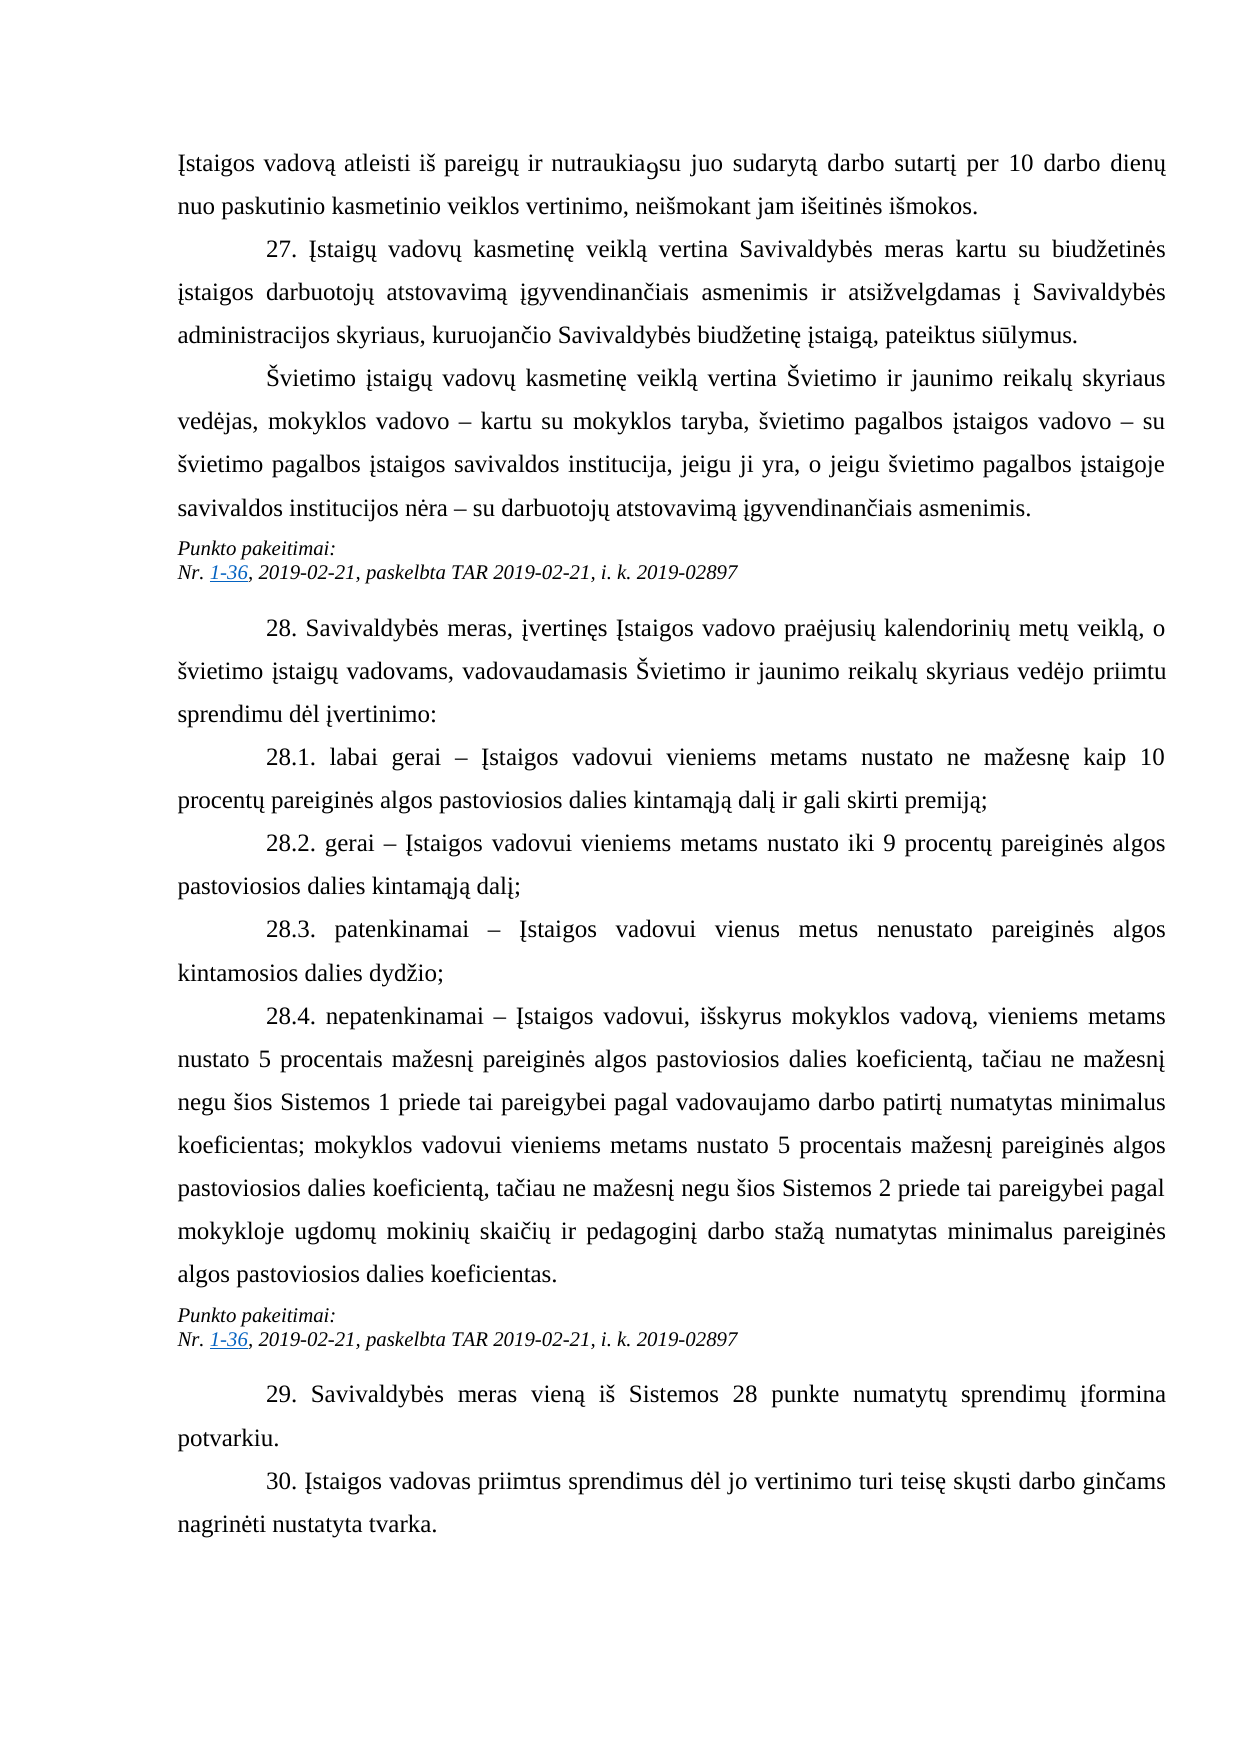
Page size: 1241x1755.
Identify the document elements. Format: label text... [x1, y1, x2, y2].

text 28.2. gerai – Įstaigos vadovui vieniems metams nustato iki 9 procentų pareiginės algos pastoviosios dalies kintamąją dalį; [177, 828, 1167, 900]
text Punkto pakeitimai: [177, 536, 1167, 560]
text 27. Įstaigų vadovų kasmetinę veiklą vertina Savivaldybės meras kartu su biudžetinės įstaigos darbuotojų atstovavimą įgyvendinančiais asmenimis ir atsižvelgdamas į Savivaldybės administracijos skyriaus, kuruojančio Savivaldybės biudžetinę įstaigą, pateiktus siūlymus. [177, 234, 1167, 349]
text 29. Savivaldybės meras vieną iš Sistemos 28 punkte numatytų sprendimų įformina potvarkiu. [177, 1379, 1167, 1451]
text Nr. 1-36, 2019-02-21, paskelbta TAR 2019-02-21, i. k. 2019-02897 [177, 560, 1167, 584]
text Įstaigos vadovą atleisti iš pareigų ir nutraukia su juo sudarytą darbo sutartį per 10 darbo dienų nuo paskutinio kasmetinio veiklos vertinimo, neišmokant jam išeitinės išmokos. [177, 148, 1167, 219]
text 28.1. labai gerai – Įstaigos vadovui vieniems metams nustato ne mažesnę kaip 10 procentų pareiginės algos pastoviosios dalies kintamąją dalį ir gali skirti premiją; [177, 742, 1167, 814]
text Punkto pakeitimai: [177, 1303, 1167, 1327]
text Nr. 1-36, 2019-02-21, paskelbta TAR 2019-02-21, i. k. 2019-02897 [177, 1327, 1167, 1351]
text 28. Savivaldybės meras, įvertinęs Įstaigos vadovo praėjusių kalendorinių metų veiklą, o švietimo įstaigų vadovams, vadovaudamasis Švietimo ir jaunimo reikalų skyriaus vedėjo priimtu sprendimu dėl įvertinimo: [177, 613, 1167, 728]
text 30. Įstaigos vadovas priimtus sprendimus dėl jo vertinimo turi teisę skųsti darbo ginčams nagrinėti nustatyta tvarka. [177, 1466, 1167, 1538]
text Švietimo įstaigų vadovų kasmetinę veiklą vertina Švietimo ir jaunimo reikalų skyriaus vedėjas, mokyklos vadovo – kartu su mokyklos taryba, švietimo pagalbos įstaigos vadovo – su švietimo pagalbos įstaigos savivaldos institucija, jeigu ji yra, o jeigu švietimo pagalbos įstaigoje savivaldos institucijos nėra – su darbuotojų atstovavimą įgyvendinančiais asmenimis. [177, 363, 1167, 521]
text 28.3. patenkinamai – Įstaigos vadovui vienus metus nenustato pareiginės algos kintamosios dalies dydžio; [177, 914, 1167, 986]
text 28.4. nepatenkinamai – Įstaigos vadovui, išskyrus mokyklos vadovą, vieniems metams nustato 5 procentais mažesnį pareiginės algos pastoviosios dalies koeficientą, tačiau ne mažesnį negu šios Sistemos 1 priede tai pareigybei pagal vadovaujamo darbo patirtį numatytas minimalus koeficientas; mokyklos vadovui vieniems metams nustato 5 procentais mažesnį pareiginės algos pastoviosios dalies koeficientą, tačiau ne mažesnį negu šios Sistemos 2 priede tai pareigybei pagal mokykloje ugdomų mokinių skaičių ir pedagoginį darbo stažą numatytas minimalus pareiginės algos pastoviosios dalies koeficientas. [177, 1001, 1167, 1288]
